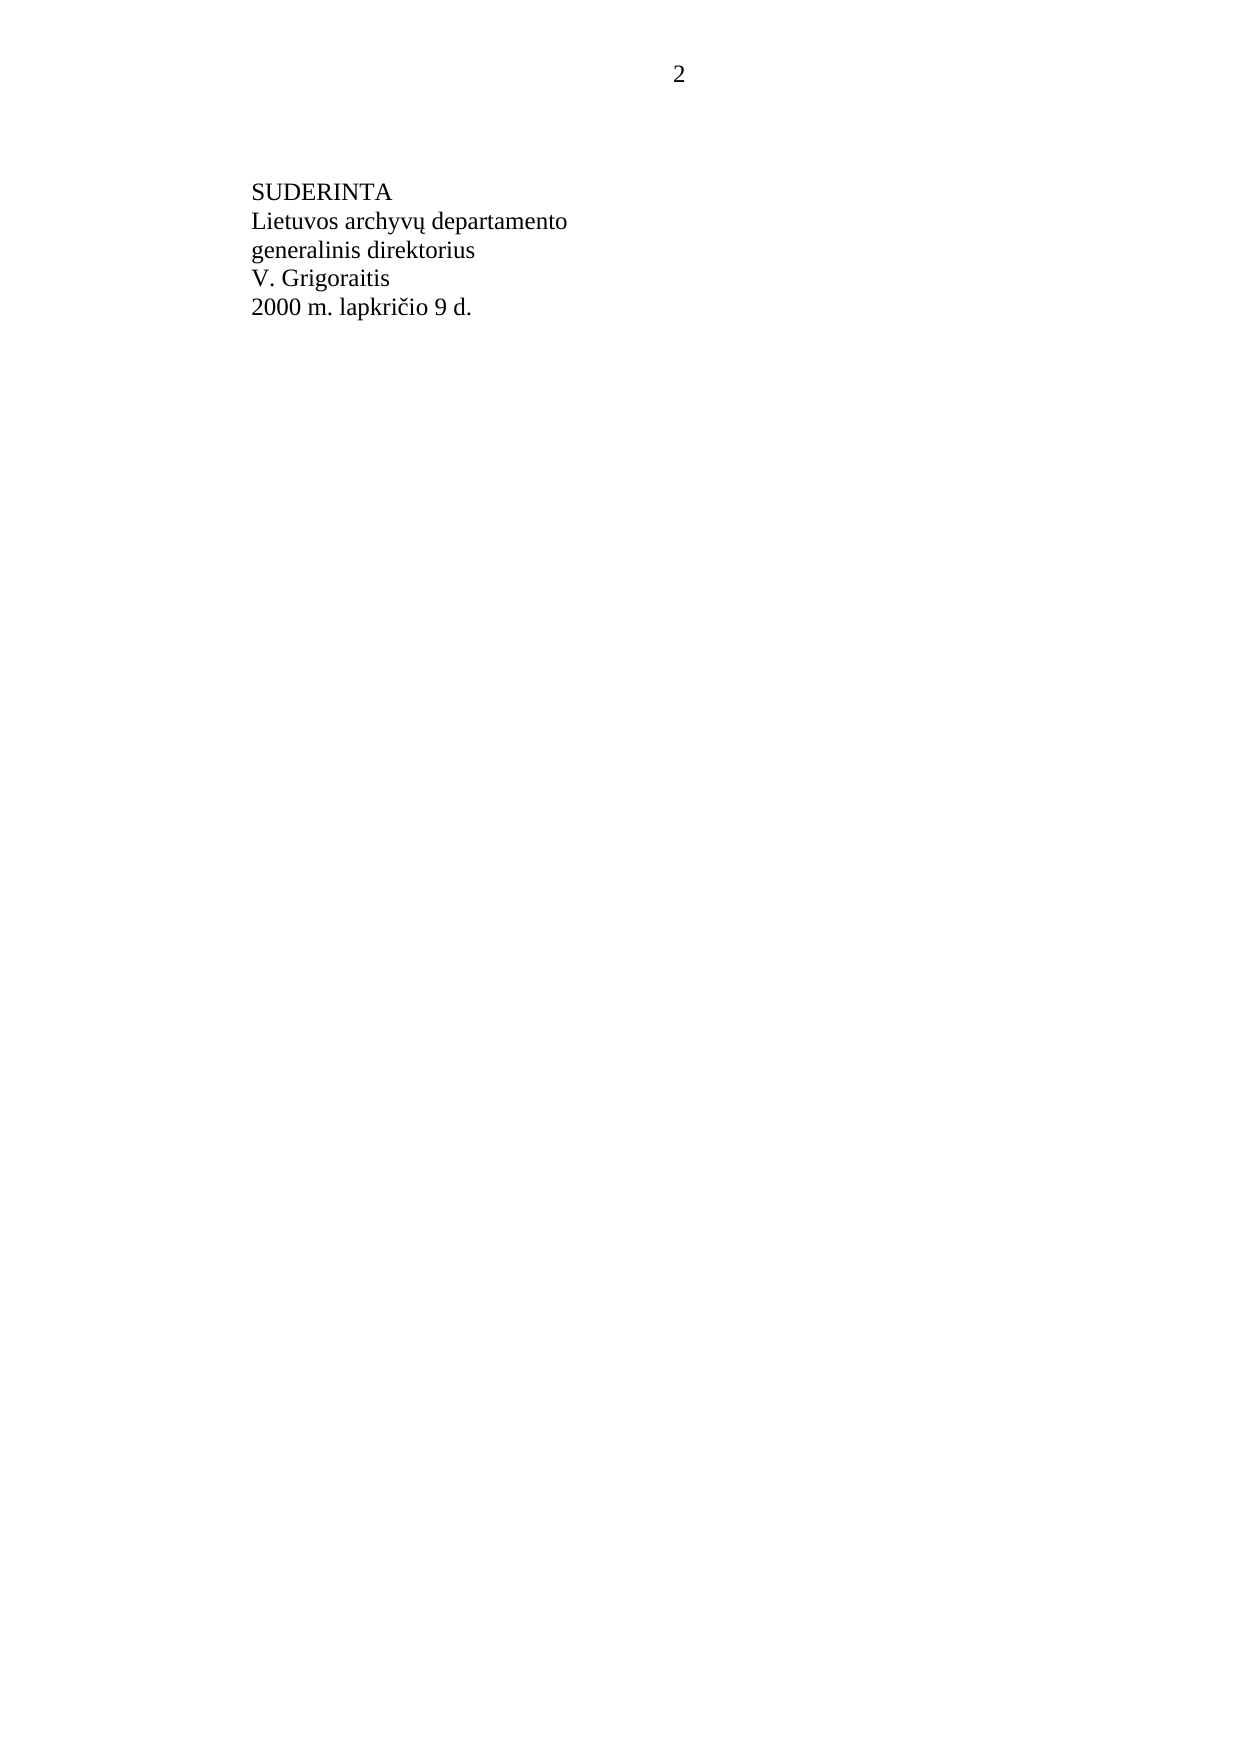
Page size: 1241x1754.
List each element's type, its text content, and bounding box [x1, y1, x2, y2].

text 2000 m. lapkričio 9 d. [177, 292, 1181, 321]
text SUDERINTA [177, 177, 1181, 206]
text Lietuvos archyvų departamento [177, 206, 1181, 235]
text V. Grigoraitis [177, 263, 1181, 292]
text generalinis direktorius [177, 235, 1181, 263]
